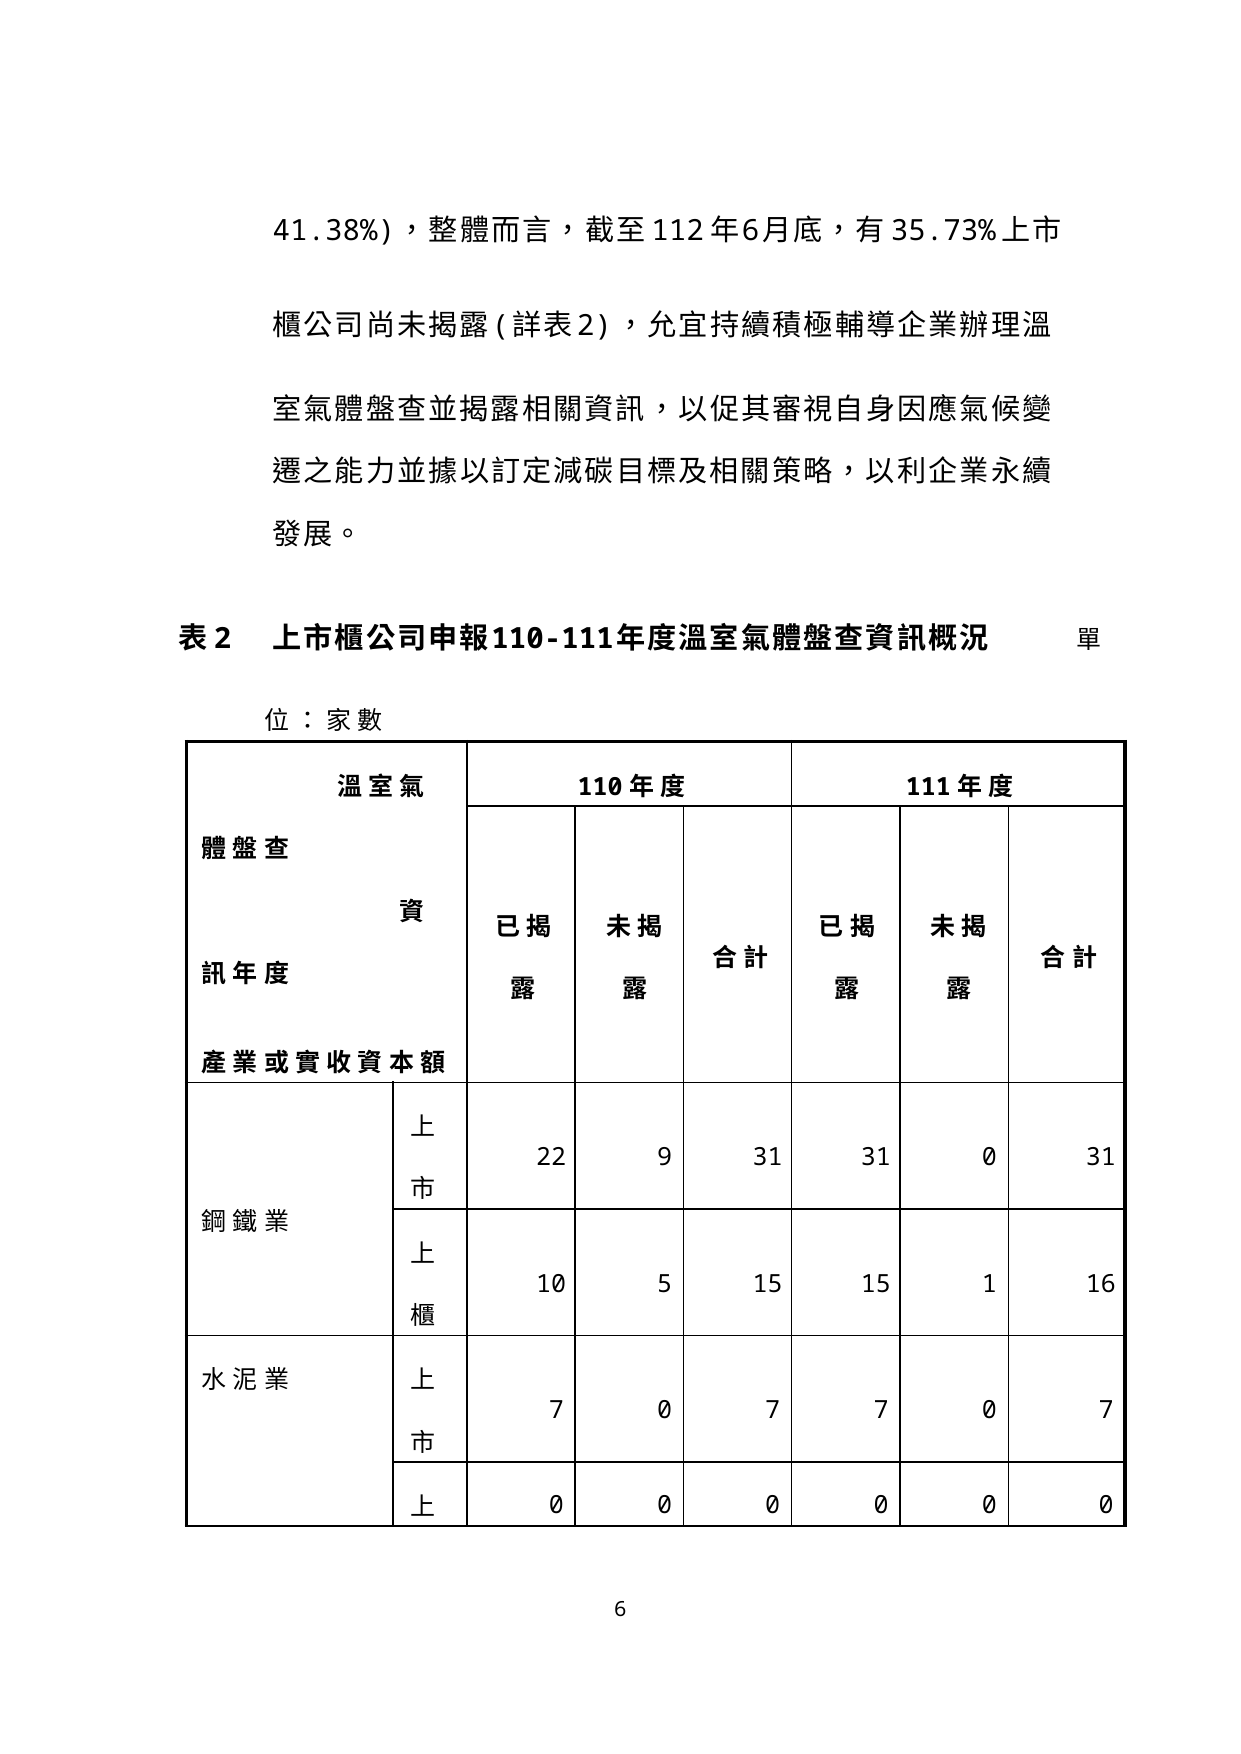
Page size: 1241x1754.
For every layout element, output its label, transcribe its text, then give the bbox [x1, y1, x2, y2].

table_cell 10 [468, 1210, 574, 1334]
table_cell 22 [468, 1083, 574, 1208]
table_cell 0 [684, 1463, 791, 1525]
table_cell 9 [576, 1083, 683, 1208]
table_cell 0 [468, 1463, 574, 1525]
table_cell 31 [792, 1083, 899, 1208]
table_cell 1 [901, 1210, 1008, 1334]
table_cell 0 [792, 1463, 899, 1525]
table_cell 上櫃 [394, 1210, 466, 1334]
table_cell 合計 [684, 807, 791, 1081]
table_cell 7 [1009, 1336, 1123, 1461]
table_cell 已揭露 [468, 807, 574, 1081]
text 41.38%)，整體而言，截至112年6月底，有35.73%上市櫃公司尚未揭露(詳表2)，允宜持續積極輔導企業辦理溫室氣體盤查並揭露相關資訊，以促其審視自身因應氣候變遷之能力並據以訂定減碳目標及相關策略，以利企業永續發展。 [266, 177, 1063, 552]
table_cell 0 [576, 1463, 683, 1525]
table_cell 16 [1009, 1210, 1123, 1334]
table_cell 15 [792, 1210, 899, 1334]
table_cell 31 [1009, 1083, 1123, 1208]
table_cell 0 [901, 1463, 1008, 1525]
table_cell 鋼鐵業 [188, 1083, 392, 1334]
table_cell 7 [792, 1336, 899, 1461]
table_header 110年度 [468, 743, 791, 805]
table_cell 0 [1009, 1463, 1123, 1525]
table_cell 水泥業 [188, 1336, 392, 1525]
table_cell 7 [468, 1336, 574, 1461]
text 表2 上市櫃公司申報110-111年度溫室氣體盤查資訊概況 單位：家數 [177, 552, 1107, 740]
table_cell 7 [684, 1336, 791, 1461]
table_cell 31 [684, 1083, 791, 1208]
table_cell 上市 [394, 1336, 466, 1461]
table_header 111年度 [792, 743, 1123, 805]
table_cell 0 [901, 1083, 1008, 1208]
table_cell 未揭露 [901, 807, 1008, 1081]
table_header 溫室氣體盤查 資訊年度 產業或實收資本額 [188, 743, 466, 1081]
table_cell 5 [576, 1210, 683, 1334]
table_cell 0 [901, 1336, 1008, 1461]
table_cell 合計 [1009, 807, 1123, 1081]
table_cell 已揭露 [792, 807, 899, 1081]
table_cell 上市 [394, 1083, 466, 1208]
table_cell 上 [394, 1463, 466, 1525]
table_cell 15 [684, 1210, 791, 1334]
table_cell 0 [576, 1336, 683, 1461]
table_cell 未揭露 [576, 807, 683, 1081]
